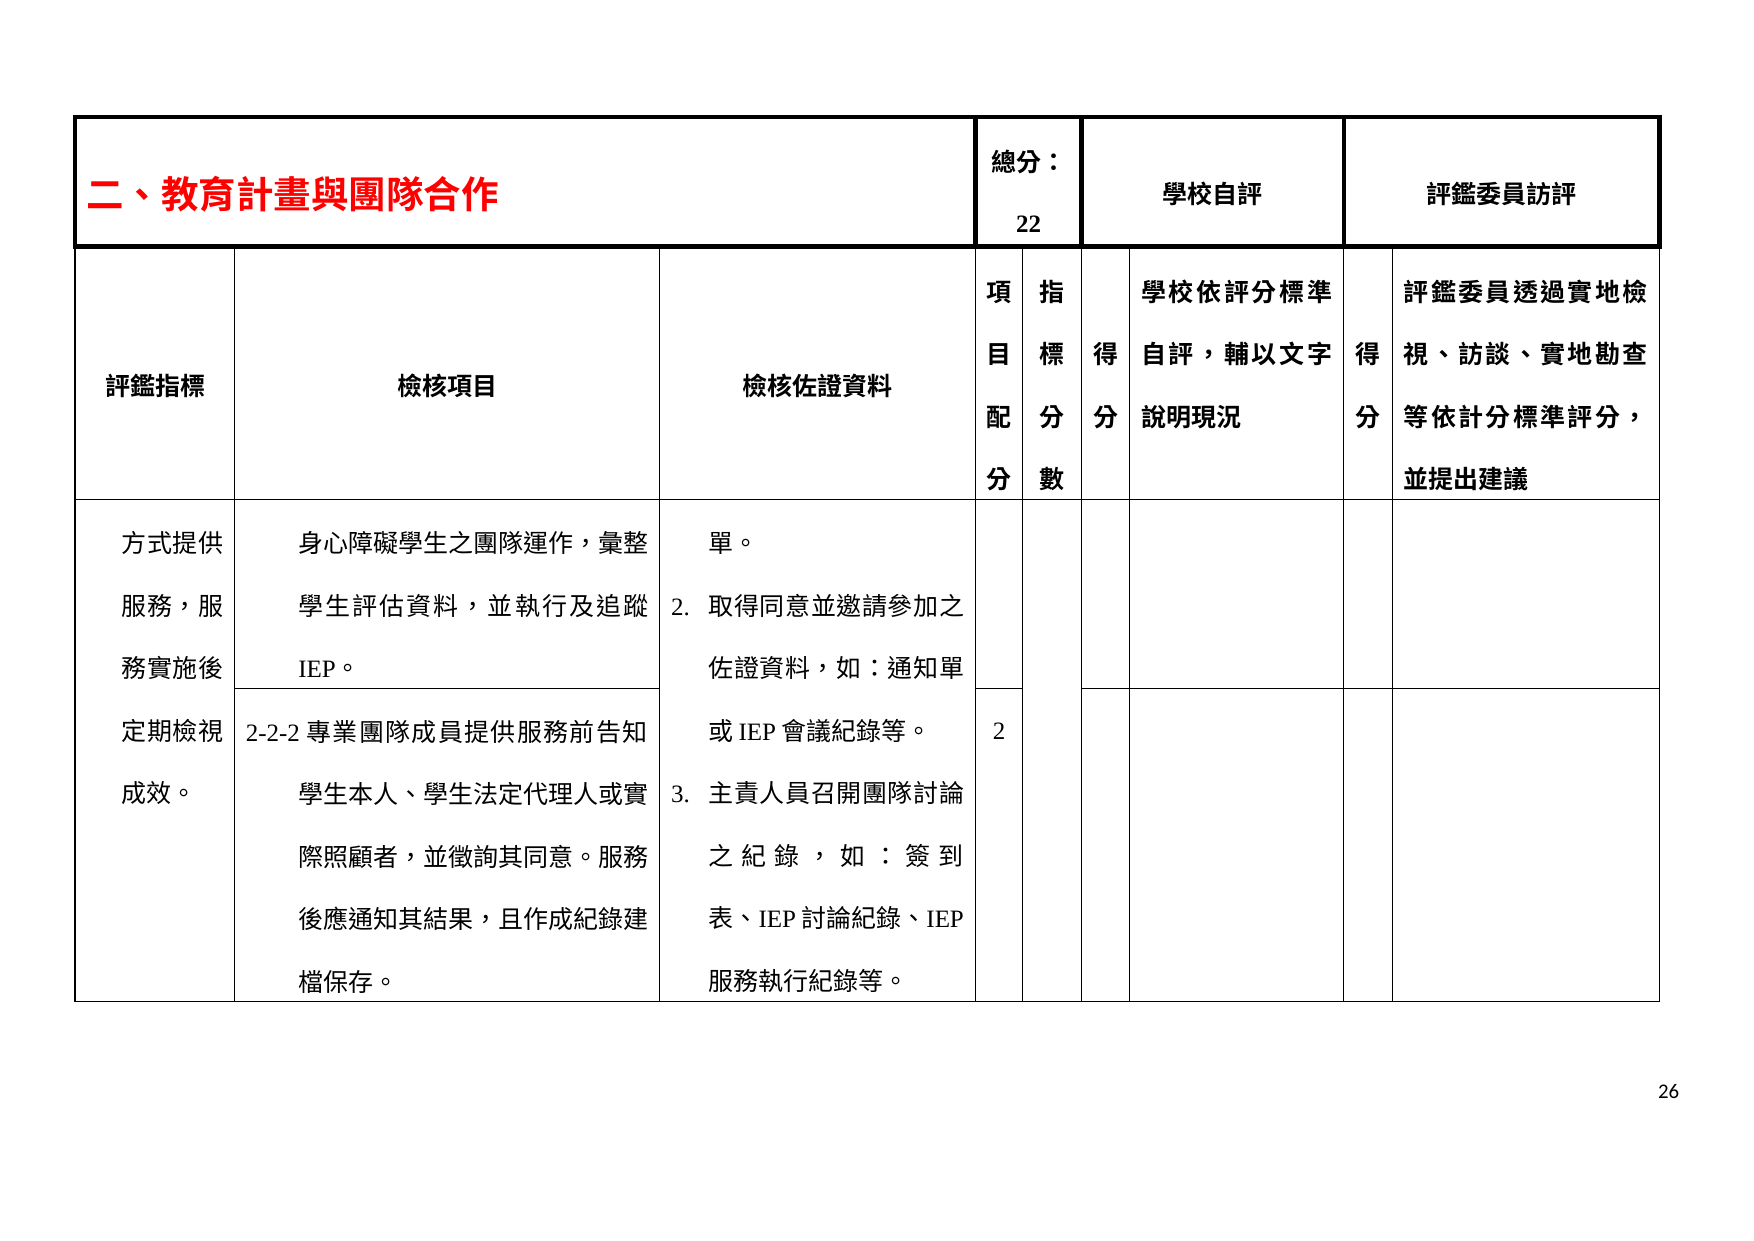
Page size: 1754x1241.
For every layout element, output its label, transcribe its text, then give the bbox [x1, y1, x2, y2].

table_cell [1130, 500, 1343, 687]
table_cell 身心障礙學生之團隊運作，彙整學生評估資料，並執行及追蹤IEP。 [235, 500, 659, 687]
table_cell 得分 [1082, 249, 1129, 499]
table_header 學校自評 [1084, 119, 1342, 244]
table_header 二、教育計畫與團隊合作 [77, 119, 973, 244]
table_cell 方式提供服務，服務實施後定期檢視成效。 [76, 500, 234, 1001]
table_cell [976, 500, 1022, 687]
table_cell [1130, 689, 1343, 1001]
table_cell [1344, 500, 1392, 687]
table_cell 檢核佐證資料 [660, 249, 975, 499]
table_cell [1344, 689, 1392, 1001]
table_cell 檢核項目 [235, 249, 659, 499]
table_cell 評鑑委員透過實地檢視、訪談、實地勘查等依計分標準評分，並提出建議 [1393, 249, 1659, 499]
table_cell 2-2-2專業團隊成員提供服務前告知學生本人、學生法定代理人或實際照顧者，並徵詢其同意。服務後應通知其結果，且作成紀錄建檔保存。 [235, 689, 659, 1001]
table_cell [1023, 500, 1081, 1001]
table_header 總分：22 [978, 119, 1079, 244]
table_cell 學校依評分標準自評，輔以文字說明現況 [1130, 249, 1343, 499]
table_cell [1082, 500, 1129, 687]
table_cell 項目配分 [976, 249, 1022, 499]
table_cell [1082, 689, 1129, 1001]
table_cell [1393, 500, 1659, 687]
table_cell 2 [976, 689, 1022, 1001]
table_cell [1393, 689, 1659, 1001]
table_cell 評鑑指標 [76, 249, 234, 499]
table_cell 每位學生之專業團隊人員名單，含主責人員名單。 取得同意並邀請參加之佐證資料，如：通知單或IEP會議紀錄等。 主責人員召開團隊討論之紀錄，如：簽到表、IEP討論紀錄、IEP服務執行紀錄等。 特殊教育推行委員會會議紀錄。 [660, 500, 975, 1001]
table_cell 指 標 分 數 [1023, 249, 1081, 499]
table_cell 得分 [1344, 249, 1392, 499]
table_header 評鑑委員訪評 [1346, 119, 1657, 244]
